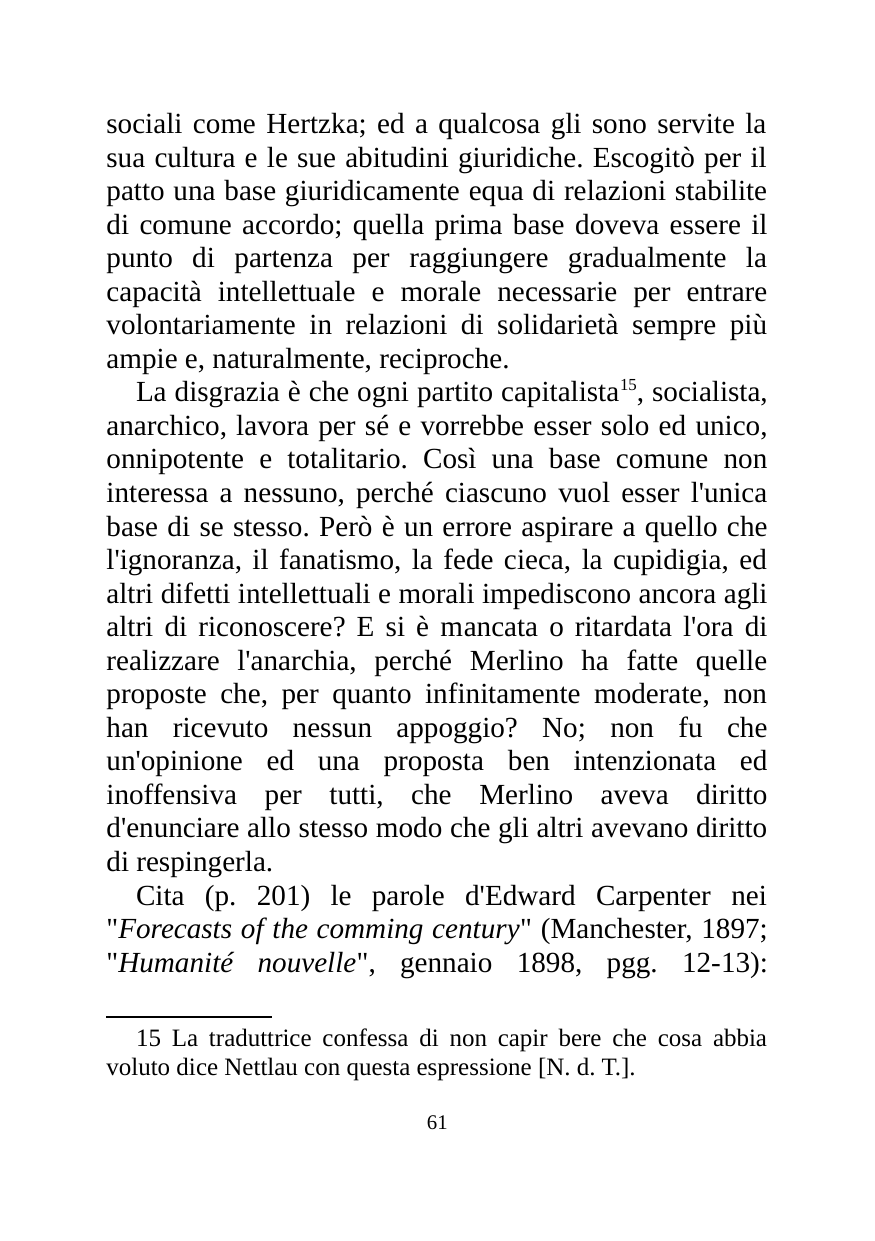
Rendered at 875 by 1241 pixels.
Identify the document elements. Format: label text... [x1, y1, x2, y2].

text sociali come Hertzka; ed a qualcosa gli sono servite la sua cultura e le sue abitudini giuridiche. Escogitò per il patto una base giuridicamente equa di relazioni stabilite di comune accordo; quella prima base doveva essere il punto di partenza per raggiungere gradualmente la capacità intellettuale e morale necessarie per entrare volontariamente in relazioni di solidarietà sempre più ampie e, naturalmente, reciproche. [106, 106, 768, 374]
text Cita (p. 201) le parole d'Edward Carpenter nei "Forecasts of the comming century" (Manchester, 1897; "Humanité nouvelle", gennaio 1898, pgg. 12-13): [106, 878, 768, 978]
text La traduttrice confessa di non capir bere che cosa abbia voluto dice Nettlau con questa espressione [N. d. T.]. [106, 1023, 768, 1080]
text La disgrazia è che ogni partito capitalista, socialista, anarchico, lavora per sé e vorrebbe esser solo ed unico, onnipotente e totalitario. Così una base comune non interessa a nessuno, perché ciascuno vuol esser l'unica base di se stesso. Però è un errore aspirare a quello che l'ignoranza, il fanatismo, la fede cieca, la cupidigia, ed altri difetti intellettuali e morali impediscono ancora agli altri di riconoscere? E si è mancata o ritardata l'ora di realizzare l'anarchia, perché Merlino ha fatte quelle proposte che, per quanto infinitamente moderate, non han ricevuto nessun appoggio? No; non fu che un'opinione ed una proposta ben intenzionata ed inoffensiva per tutti, che Merlino aveva diritto d'enunciare allo stesso modo che gli altri avevano diritto di respingerla. [106, 374, 768, 878]
